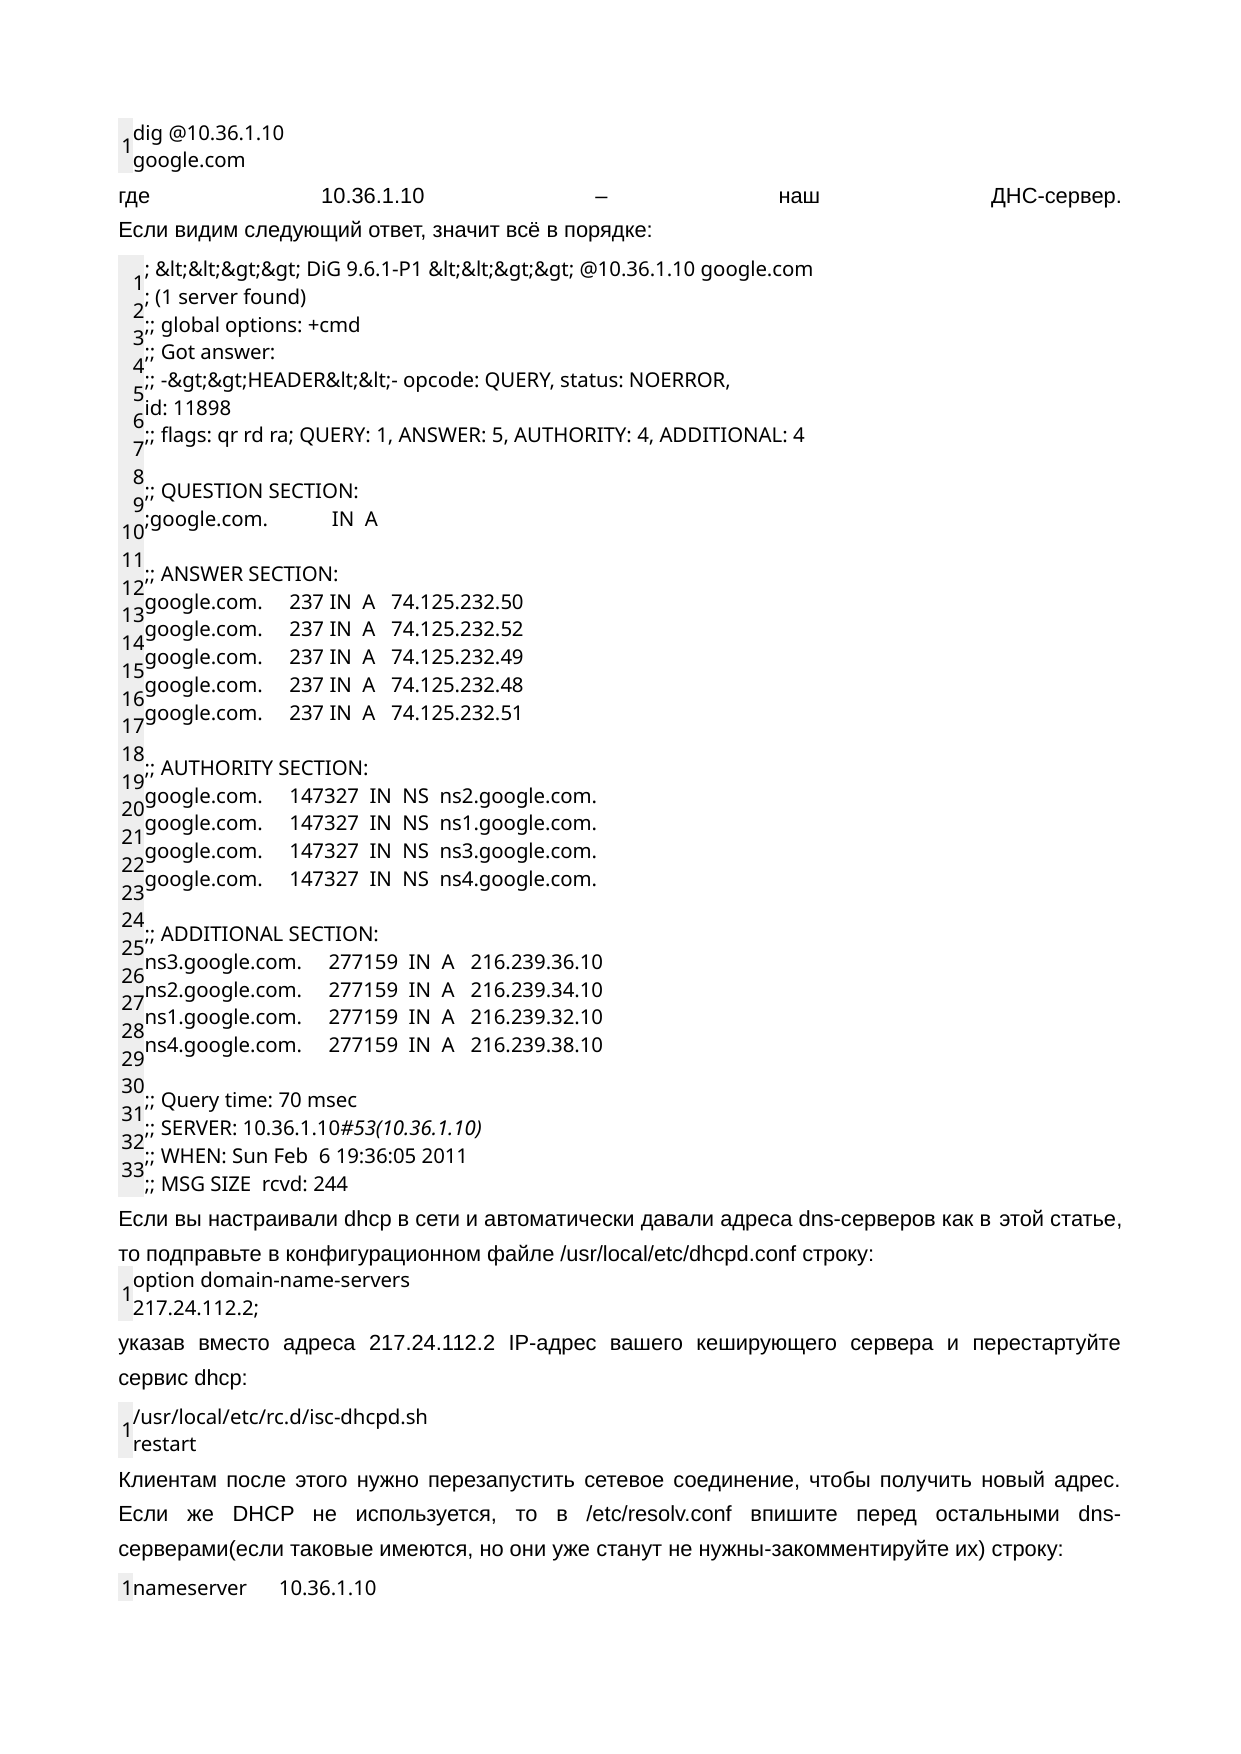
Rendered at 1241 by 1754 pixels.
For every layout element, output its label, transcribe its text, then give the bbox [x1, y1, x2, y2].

table_header nameserver 10.36.1.10 [133, 1573, 382, 1601]
table_header dig @10.36.1.10 google.com [133, 118, 399, 173]
table_header ; &lt;&lt;&gt;&gt; DiG 9.6.1-P1 &lt;&lt;&gt;&gt; @10.36.1.10 google.com ; (1 server found) ;; global options: +cmd ;; Got answer: ;; -&gt;&gt;HEADER&lt;&lt;- opcode: QUERY, status: NOERROR, id: 11898 ;; flags: qr rd ra; QUERY: 1, ANSWER: 5, AUTHORITY: 4, ADDITIONAL: 4 ;; QUESTION SECTION: ;google.com. IN A ;; ANSWER SECTION: google.com. 237 IN A 74.125.232.50 google.com. 237 IN A 74.125.232.52 google.com. 237 IN A 74.125.232.49 google.com. 237 IN A 74.125.232.48 google.com. 237 IN A 74.125.232.51 ;; AUTHORITY SECTION: google.com. 147327 IN NS ns2.google.com. google.com. 147327 IN NS ns1.google.com. google.com. 147327 IN NS ns3.google.com. google.com. 147327 IN NS ns4.google.com. ;; ADDITIONAL SECTION: ns3.google.com. 277159 IN A 216.239.36.10 ns2.google.com. 277159 IN A 216.239.34.10 ns1.google.com. 277159 IN A 216.239.32.10 ns4.google.com. 277159 IN A 216.239.38.10 ;; Query time: 70 msec ;; SERVER: 10.36.1.10#53(10.36.1.10) ;; WHEN: Sun Feb 6 19:36:05 2011 ;; MSG SIZE rcvd: 244 [144, 255, 816, 1197]
table_header 1 [118, 1266, 133, 1321]
text где 10.36.1.10 – наш ДНС-сервер. Если видим следующий ответ, значит всё в порядке: [118, 173, 1122, 242]
table_header 1 [118, 1573, 133, 1601]
text указав вместо адреса 217.24.112.2 IP-адрес вашего кеширующего сервера и перестартуйте сервис dhcp: [118, 1321, 1122, 1390]
text Если вы настраивали dhcp в сети и автоматически давали адреса dns-серверов как в этой статье, то подправьте в конфигурационном файле /usr/local/etc/dhcpd.conf строку: [118, 1197, 1122, 1266]
table_header /usr/local/etc/rc.d/isc-dhcpd.sh restart [133, 1402, 482, 1458]
table_header 1 [118, 118, 133, 173]
text Клиентам после этого нужно перезапустить сетевое соединение, чтобы получить новый адрес. Если же DHCP не используется, то в /etc/resolv.conf впишите перед остальными dns-серверами(если таковые имеются, но они уже станут не нужны-закомментируйте их) строку: [118, 1458, 1122, 1561]
table_header option domain-name-servers 217.24.112.2; [133, 1266, 535, 1321]
table_header 1 2 3 4 5 6 7 8 9 10 11 12 13 14 15 16 17 18 19 20 21 22 23 24 25 26 27 28 29 30 31 32 33 [118, 255, 144, 1197]
table_header 1 [118, 1402, 133, 1458]
